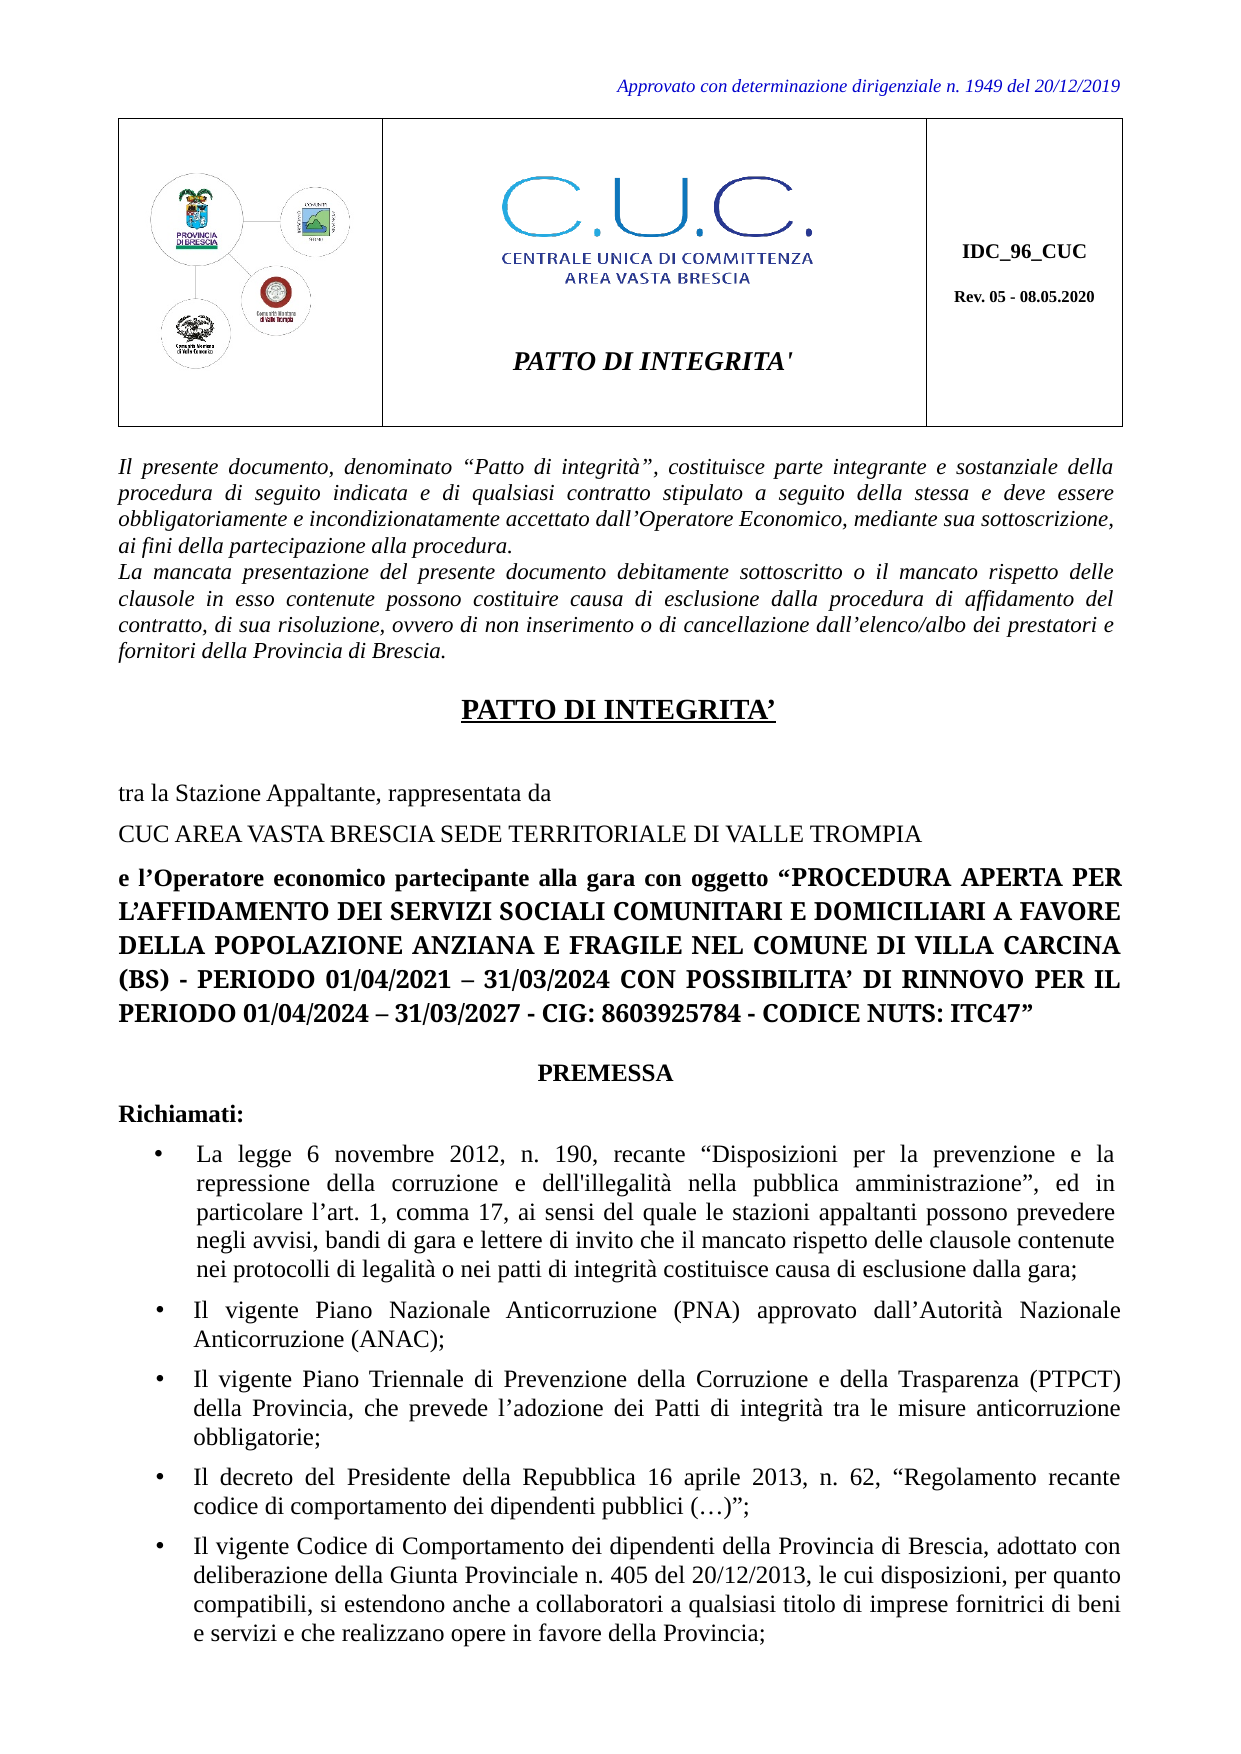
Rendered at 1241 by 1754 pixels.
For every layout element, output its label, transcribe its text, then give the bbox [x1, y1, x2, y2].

text Richiamati: [118, 1099, 1116, 1128]
table_header [119, 119, 382, 426]
text CUC AREA VASTA BRESCIA SEDE TERRITORIALE DI VALLE TROMPIA [118, 819, 1122, 847]
text tra la Stazione Appaltante, rappresentata da [118, 778, 1122, 807]
list Il vigente Codice di Comportamento dei dipendenti della Provincia di Brescia, adottato con deliberazione della Giunta Provinciale n. 405 del 20/12/2013, le cui disposizioni, per quanto compatibili, si estendono anche a collaboratori a qualsiasi titolo di imprese fornitrici di beni e servizi e che realizzano opere in favore della Provincia; [156, 1531, 1122, 1646]
subtitle PATTO DI INTEGRITA’ [118, 692, 1119, 726]
text Il presente documento, denominato “Patto di integrità”, costituisce parte integrante e sostanziale della procedura di seguito indicata e di qualsiasi contratto stipulato a seguito della stessa e deve essere obbligatoriamente e incondizionatamente accettato dall’Operatore Economico, mediante sua sottoscrizione, ai fini della partecipazione alla procedura. [118, 453, 1117, 558]
table_header IDC_96_CUC Rev. 05 - 08.05.2020 [927, 119, 1122, 426]
list Il decreto del Presidente della Repubblica 16 aprile 2013, n. 62, “Regolamento recante codice di comportamento dei dipendenti pubblici (…)”; [156, 1462, 1122, 1520]
subtitle PREMESSA [118, 1058, 1093, 1087]
list La legge 6 novembre 2012, n. 190, recante “Disposizioni per la prevenzione e la repressione della corruzione e dell'illegalità nella pubblica amministrazione”, ed in particolare l’art. 1, comma 17, ai sensi del quale le stazioni appaltanti possono prevedere negli avvisi, bandi di gara e lettere di invito che il mancato rispetto delle clausole contenute nei protocolli di legalità o nei patti di integrità costituisce causa di esclusione dalla gara; [154, 1139, 1116, 1283]
table_header PATTO DI INTEGRITA' [383, 119, 926, 426]
text La mancata presentazione del presente documento debitamente sottoscritto o il mancato rispetto delle clausole in esso contenute possono costituire causa di esclusione dalla procedura di affidamento del contratto, di sua risoluzione, ovvero di non inserimento o di cancellazione dall’elenco/albo dei prestatori e fornitori della Provincia di Brescia. [118, 558, 1117, 664]
list Il vigente Piano Triennale di Prevenzione della Corruzione e della Trasparenza (PTPCT) della Provincia, che prevede l’adozione dei Patti di integrità tra le misure anticorruzione obbligatorie; [156, 1364, 1122, 1450]
list Il vigente Piano Nazionale Anticorruzione (PNA) approvato dall’Autorità Nazionale Anticorruzione (ANAC); [156, 1295, 1122, 1352]
text e l’Operatore economico partecipante alla gara con oggetto “PROCEDURA APERTA PER L’AFFIDAMENTO DEI SERVIZI SOCIALI COMUNITARI E DOMICILIARI A FAVORE DELLA POPOLAZIONE ANZIANA E FRAGILE NEL COMUNE DI VILLA CARCINA (BS) - PERIODO 01/04/2021 – 31/03/2024 CON POSSIBILITA’ DI RINNOVO PER IL PERIODO 01/04/2024 – 31/03/2027 - CIG: 8603925784 - CODICE NUTS: ITC47” [118, 859, 1122, 1029]
